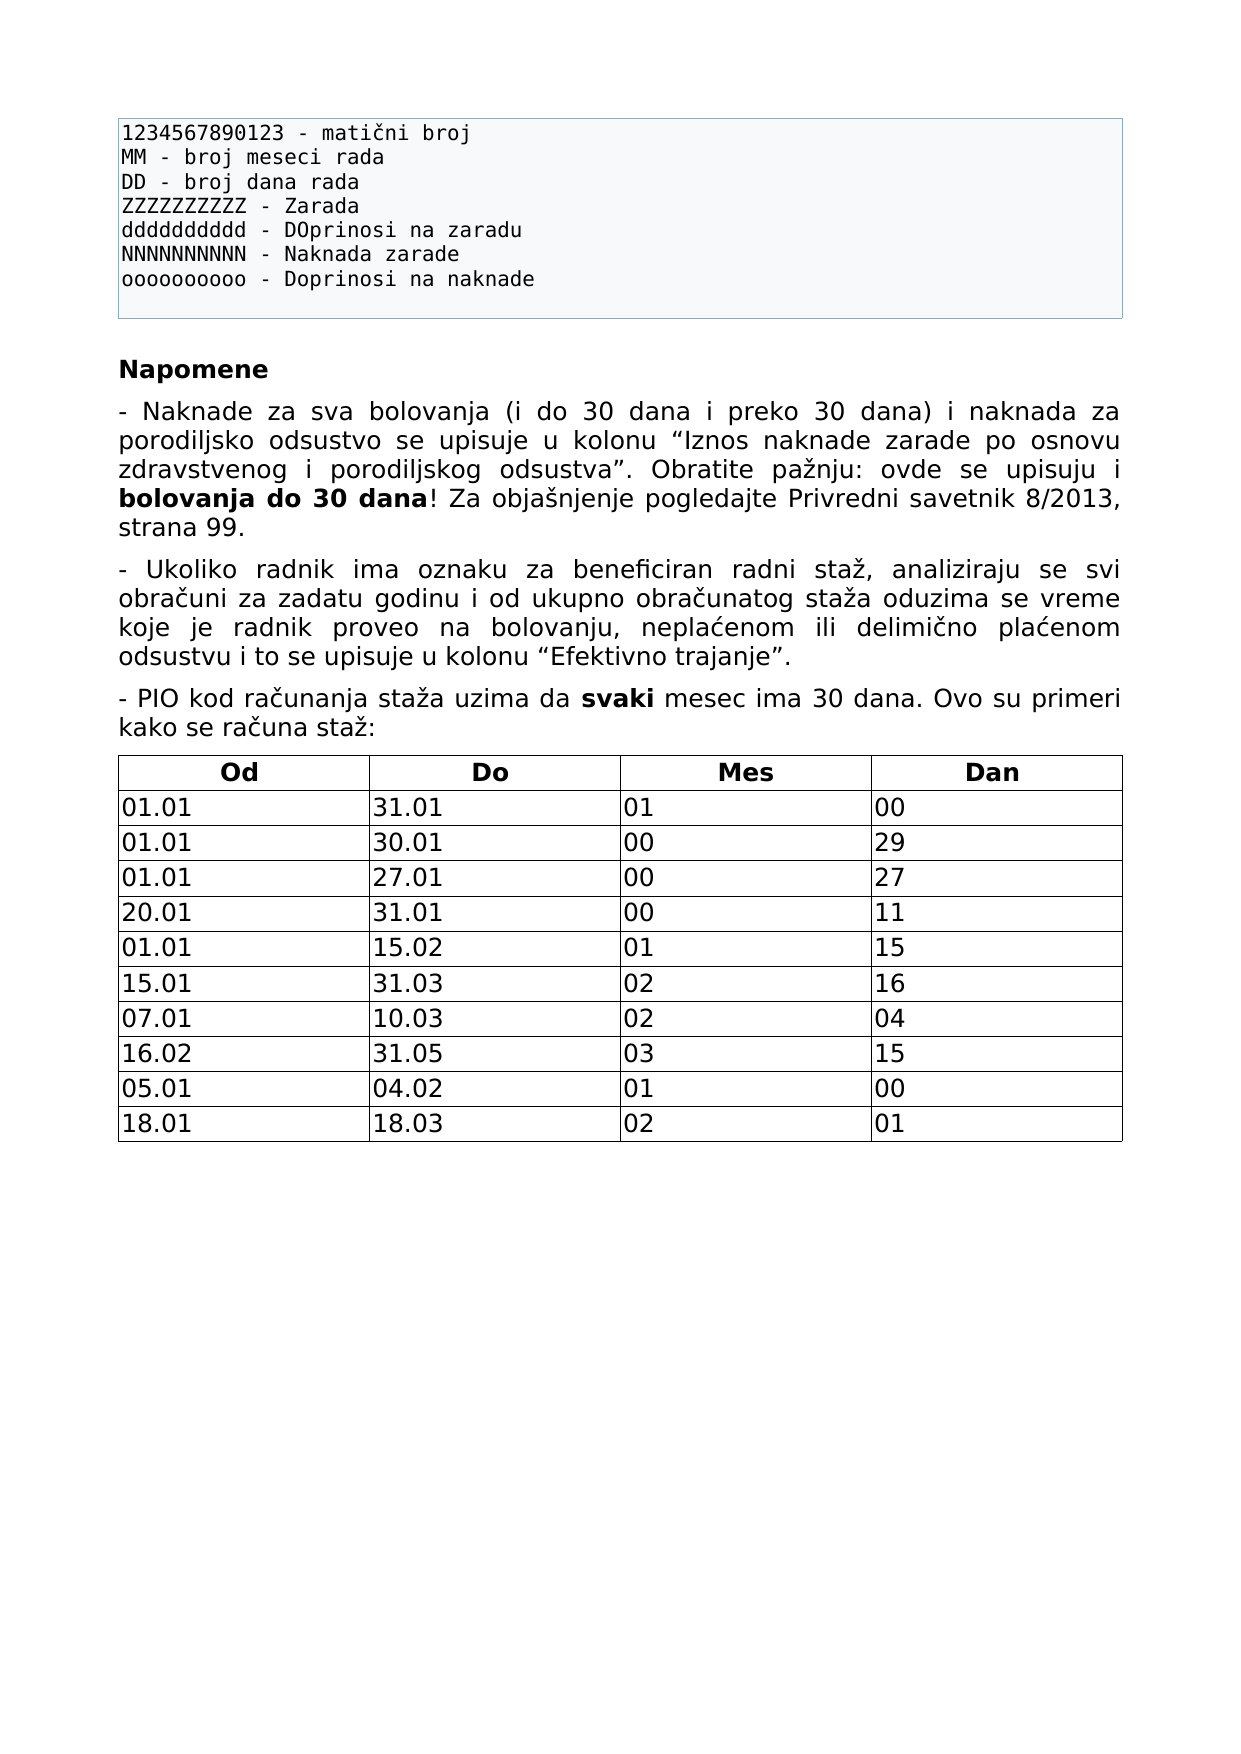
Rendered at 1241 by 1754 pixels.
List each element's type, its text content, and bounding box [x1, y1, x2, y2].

table_cell 00 [621, 861, 871, 896]
table_cell 04 [872, 1002, 1122, 1036]
table_cell 00 [872, 791, 1122, 825]
table_cell 30.01 [370, 826, 620, 860]
table_cell 15.01 [119, 967, 369, 1001]
text - Ukoliko radnik ima oznaku za beneficiran radni staž, analiziraju se svi obračuni za zadatu godinu i od ukupno obračunatog staža oduzima se vreme koje je radnik proveo na bolovanju, neplaćenom ili delimično plaćenom odsustvu i to se upisuje u kolonu “Efektivno trajanje”. [118, 555, 1122, 672]
table_cell 01.01 [119, 791, 369, 825]
table_cell 27 [872, 861, 1122, 896]
table_cell 10.03 [370, 1002, 620, 1036]
table_header Mes [621, 756, 871, 790]
table_cell 27.01 [370, 861, 620, 896]
subtitle Napomene [118, 355, 1122, 384]
table_cell 18.01 [119, 1107, 369, 1141]
table_cell 15.02 [370, 932, 620, 966]
table_cell 16 [872, 967, 1122, 1001]
table_cell 02 [621, 967, 871, 1001]
table_cell 00 [621, 826, 871, 860]
table_cell 31.03 [370, 967, 620, 1001]
table_header Od [119, 756, 369, 790]
table_header Do [370, 756, 620, 790]
table_cell 00 [621, 897, 871, 931]
text - Naknade za sva bolovanja (i do 30 dana i preko 30 dana) i naknada za porodiljsko odsustvo se upisuje u kolonu “Iznos naknade zarade po osnovu zdravstvenog i porodiljskog odsustva”. Obratite pažnju: ovde se upisuju i bolovanja do 30 dana! Za objašnjenje pogledajte Privredni savetnik 8/2013, strana 99. [118, 397, 1122, 543]
table_cell 01.01 [119, 861, 369, 896]
table_header Dan [872, 756, 1122, 790]
table_cell 29 [872, 826, 1122, 860]
table_cell 02 [621, 1107, 871, 1141]
table_cell 18.03 [370, 1107, 620, 1141]
table_cell 02 [621, 1002, 871, 1036]
table_cell 11 [872, 897, 1122, 931]
table_cell 01.01 [119, 932, 369, 966]
table_cell 03 [621, 1037, 871, 1071]
table_cell 07.01 [119, 1002, 369, 1036]
table_cell 04.02 [370, 1072, 620, 1106]
table_cell 16.02 [119, 1037, 369, 1071]
table_cell 00 [872, 1072, 1122, 1106]
text 1234567890123 - matični broj MM - broj meseci rada DD - broj dana rada ZZZZZZZZZZ - Zarada dddddddddd - DOprinosi na zaradu NNNNNNNNNN - Naknada zarade oooooooooo - Doprinosi na naknade [119, 119, 1122, 318]
table_cell 01 [872, 1107, 1122, 1141]
table_cell 01 [621, 1072, 871, 1106]
table_cell 31.05 [370, 1037, 620, 1071]
table_cell 15 [872, 932, 1122, 966]
table_cell 01 [621, 932, 871, 966]
text - PIO kod računanja staža uzima da svaki mesec ima 30 dana. Ovo su primeri kako se računa staž: [118, 684, 1122, 743]
table_cell 15 [872, 1037, 1122, 1071]
table_cell 05.01 [119, 1072, 369, 1106]
table_cell 01.01 [119, 826, 369, 860]
table_cell 31.01 [370, 897, 620, 931]
table_cell 31.01 [370, 791, 620, 825]
table_cell 20.01 [119, 897, 369, 931]
table_cell 01 [621, 791, 871, 825]
